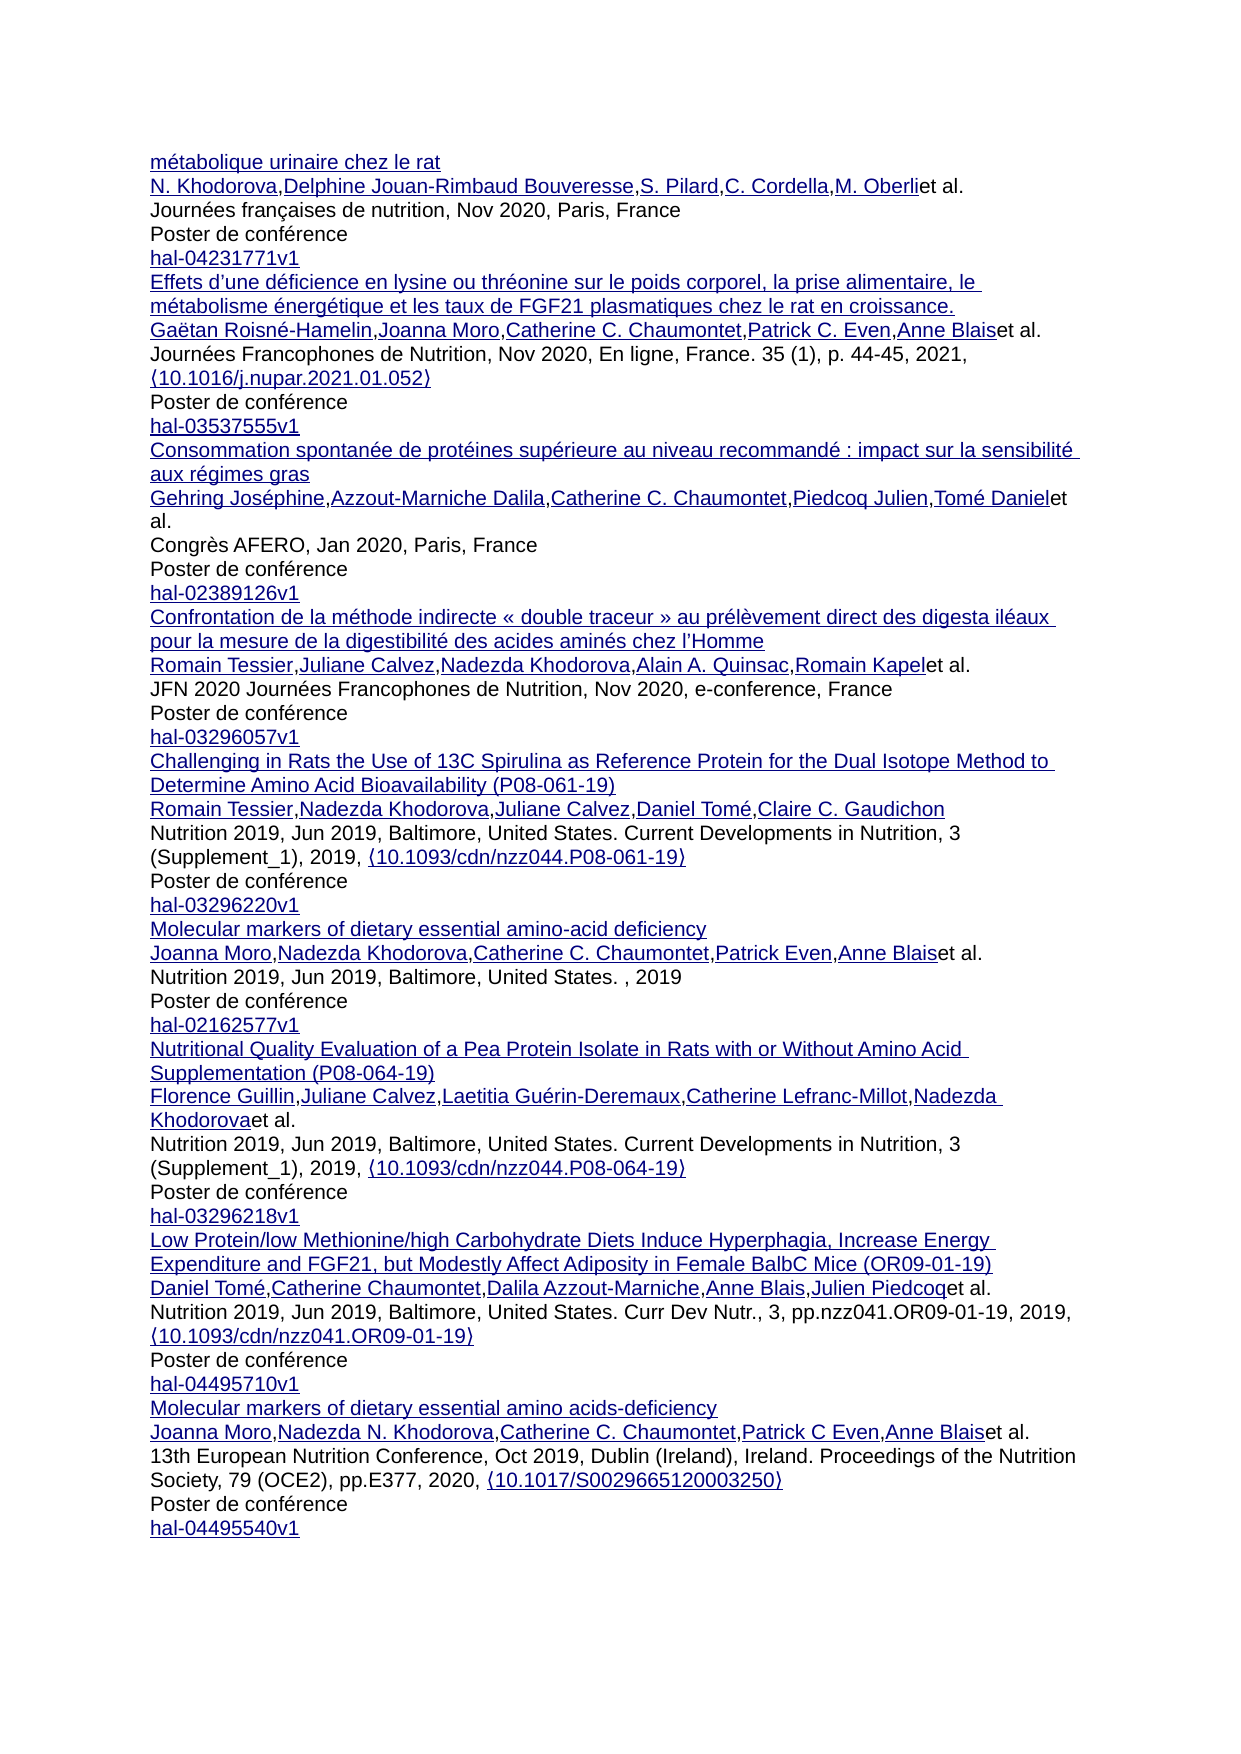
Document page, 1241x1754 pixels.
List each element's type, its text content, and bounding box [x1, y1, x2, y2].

table_cell Nutritional Quality Evaluation of a Pea Protein Isolate in Rats with or Without Amino Acid Supplementation (P08-064-19) Florence Guillin,Juliane Calvez,Laetitia Guérin-Deremaux,Catherine Lefranc-Millot,Nadezda Khodorovaet al. Nutrition 2019, Jun 2019, Baltimore, United States. Current Developments in Nutrition, 3 (Supplement_1), 2019, ⟨10.1093/cdn/nzz044.P08-064-19⟩ Poster de conférence hal-03296218v1 [150, 1036, 1090, 1228]
table_cell Effets d’une déficience en lysine ou thréonine sur le poids corporel, la prise alimentaire, le métabolisme énergétique et les taux de FGF21 plasmatiques chez le rat en croissance. Gaëtan Roisné-Hamelin,Joanna Moro,Catherine C. Chaumontet,Patrick C. Even,Anne Blaiset al. Journées Francophones de Nutrition, Nov 2020, En ligne, France. 35 (1), p. 44-45, 2021, ⟨10.1016/j.nupar.2021.01.052⟩ Poster de conférence hal-03537555v1 [150, 270, 1090, 437]
table_cell Challenging in Rats the Use of 13C Spirulina as Reference Protein for the Dual Isotope Method to Determine Amino Acid Bioavailability (P08-061-19) Romain Tessier,Nadezda Khodorova,Juliane Calvez,Daniel Tomé,Claire C. Gaudichon Nutrition 2019, Jun 2019, Baltimore, United States. Current Developments in Nutrition, 3 (Supplement_1), 2019, ⟨10.1093/cdn/nzz044.P08-061-19⟩ Poster de conférence hal-03296220v1 [150, 749, 1090, 917]
table_cell Confrontation de la méthode indirecte « double traceur » au prélèvement direct des digesta iléaux pour la mesure de la digestibilité des acides aminés chez l’Homme Romain Tessier,Juliane Calvez,Nadezda Khodorova,Alain A. Quinsac,Romain Kapelet al. JFN 2020 Journées Francophones de Nutrition, Nov 2020, e-conference, France Poster de conférence hal-03296057v1 [150, 605, 1090, 749]
table_cell Molecular markers of dietary essential amino acids-deficiency Joanna Moro,Nadezda N. Khodorova,Catherine C. Chaumontet,Patrick C Even,Anne Blaiset al. 13th European Nutrition Conference, Oct 2019, Dublin (Ireland), Ireland. Proceedings of the Nutrition Society, 79 (OCE2), pp.E377, 2020, ⟨10.1017/S0029665120003250⟩ Poster de conférence hal-04495540v1 [150, 1396, 1090, 1539]
table_cell Low Protein/low Methionine/high Carbohydrate Diets Induce Hyperphagia, Increase Energy Expenditure and FGF21, but Modestly Affect Adiposity in Female BalbC Mice (OR09-01-19) Daniel Tomé,Catherine Chaumontet,Dalila Azzout-Marniche,Anne Blais,Julien Piedcoqet al. Nutrition 2019, Jun 2019, Baltimore, United States. Curr Dev Nutr., 3, pp.nzz041.OR09-01-19, 2019, ⟨10.1093/cdn/nzz041.OR09-01-19⟩ Poster de conférence hal-04495710v1 [150, 1228, 1090, 1396]
table_cell métabolique urinaire chez le rat N. Khodorova,Delphine Jouan-Rimbaud Bouveresse,S. Pilard,C. Cordella,M. Oberliet al. Journées françaises de nutrition, Nov 2020, Paris, France Poster de conférence hal-04231771v1 [150, 150, 1090, 270]
table_cell Consommation spontanée de protéines supérieure au niveau recommandé : impact sur la sensibilité aux régimes gras Gehring Joséphine,Azzout-Marniche Dalila,Catherine C. Chaumontet,Piedcoq Julien,Tomé Danielet al. Congrès AFERO, Jan 2020, Paris, France Poster de conférence hal-02389126v1 [150, 438, 1090, 605]
table_cell Molecular markers of dietary essential amino-acid deficiency Joanna Moro,Nadezda Khodorova,Catherine C. Chaumontet,Patrick Even,Anne Blaiset al. Nutrition 2019, Jun 2019, Baltimore, United States. , 2019 Poster de conférence hal-02162577v1 [150, 917, 1090, 1036]
